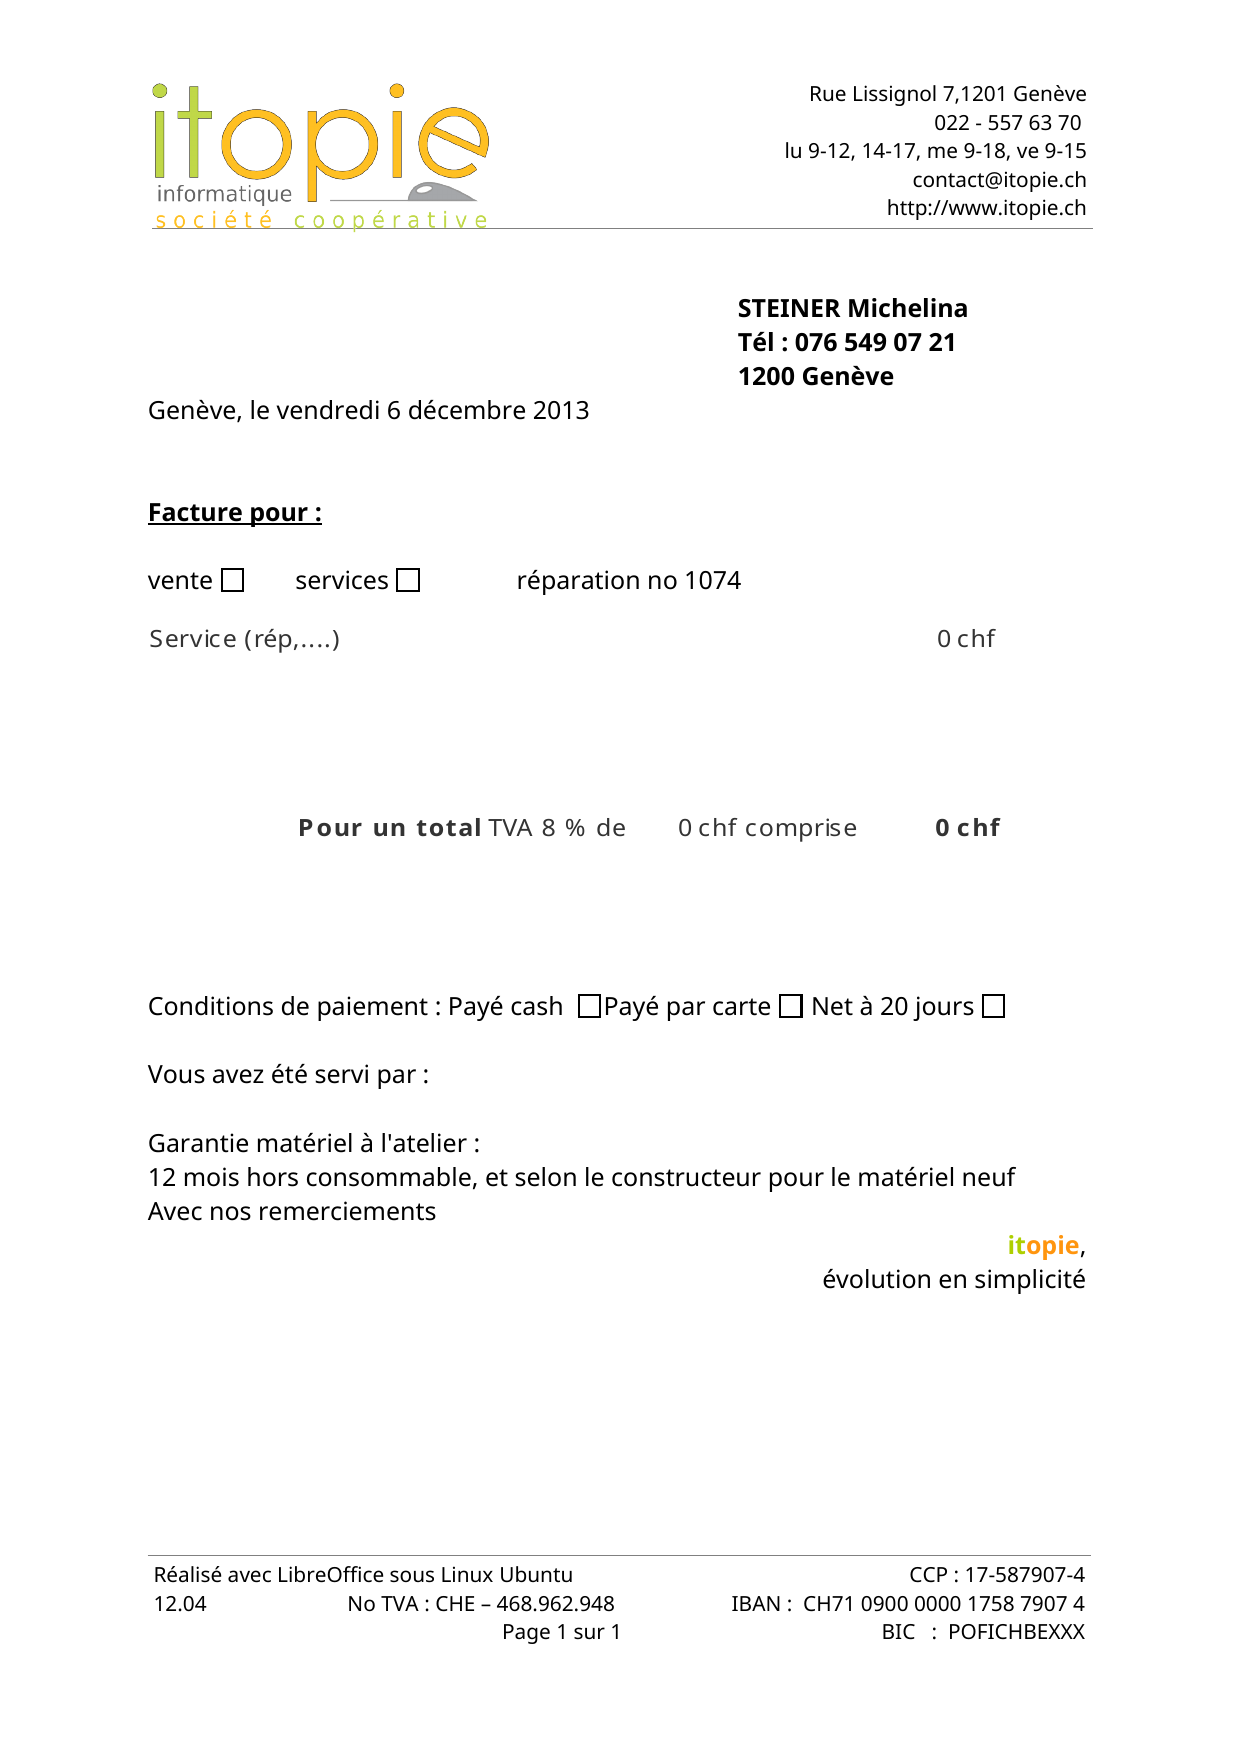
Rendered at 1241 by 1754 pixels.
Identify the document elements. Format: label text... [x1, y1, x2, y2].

text STEINER Michelina [148, 290, 1093, 324]
text 12 mois hors consommable, et selon le constructeur pour le matériel neuf [148, 1159, 1093, 1193]
text 1200 Genève [148, 358, 1093, 392]
text Tél : 076 549 07 21 [148, 324, 1093, 358]
text Conditions de paiement : Payé cash Payé par carte Net à 20 jours [148, 989, 1093, 1023]
text évolution en simplicité [148, 1262, 1093, 1296]
text vente services réparation no 1074 [148, 563, 1093, 597]
text Vous avez été servi par : [148, 1057, 1093, 1091]
picture [138, 72, 500, 244]
text Genève, le vendredi 6 décembre 2013 [148, 392, 1093, 427]
text Avec nos remerciements [148, 1193, 1093, 1227]
text Facture pour : [148, 495, 1093, 529]
text itopie, [148, 1227, 1093, 1262]
text Garantie matériel à l'atelier : [148, 1125, 1093, 1159]
